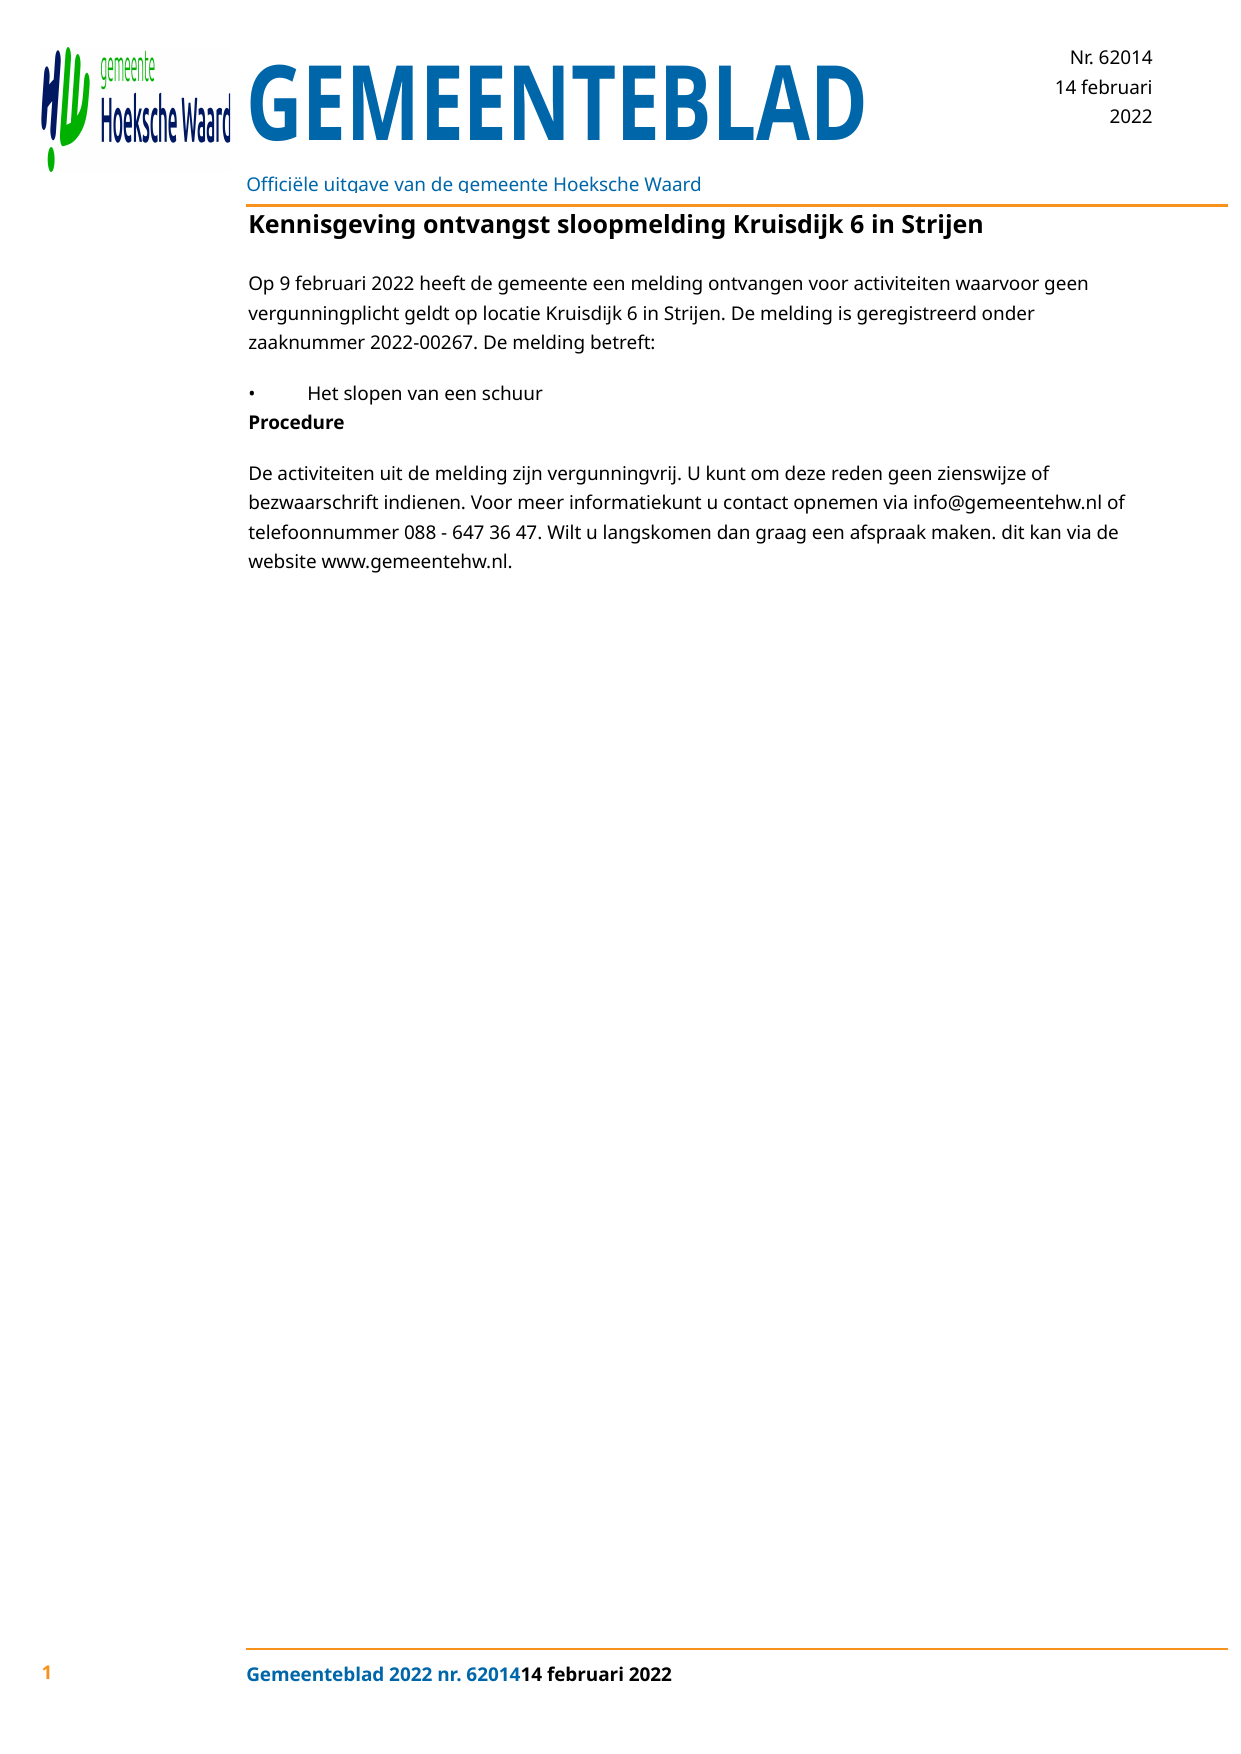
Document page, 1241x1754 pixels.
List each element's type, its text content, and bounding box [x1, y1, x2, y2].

picture [41, 47, 231, 172]
text De activiteiten uit de melding zijn vergunningvrij. U kunt om deze reden geen zienswijze of bezwaarschrift indienen. Voor meer informatiekunt u contact opnemen via info@gemeentehw.nl of telefoonnummer 088 - 647 36 47. Wilt u langskomen dan graag een afspraak maken. dit kan via de website www.gemeentehw.nl. [248, 460, 1152, 574]
text Procedure [248, 409, 1152, 435]
list Het slopen van een schuur [248, 380, 1152, 406]
text Kennisgeving ontvangst sloopmelding Kruisdijk 6 in Strijen [248, 207, 1152, 241]
text Op 9 februari 2022 heeft de gemeente een melding ontvangen voor activiteiten waarvoor geen vergunningplicht geldt op locatie Kruisdijk 6 in Strijen. De melding is geregistreerd onder zaaknummer 2022-00267. De melding betreft: [248, 270, 1152, 355]
